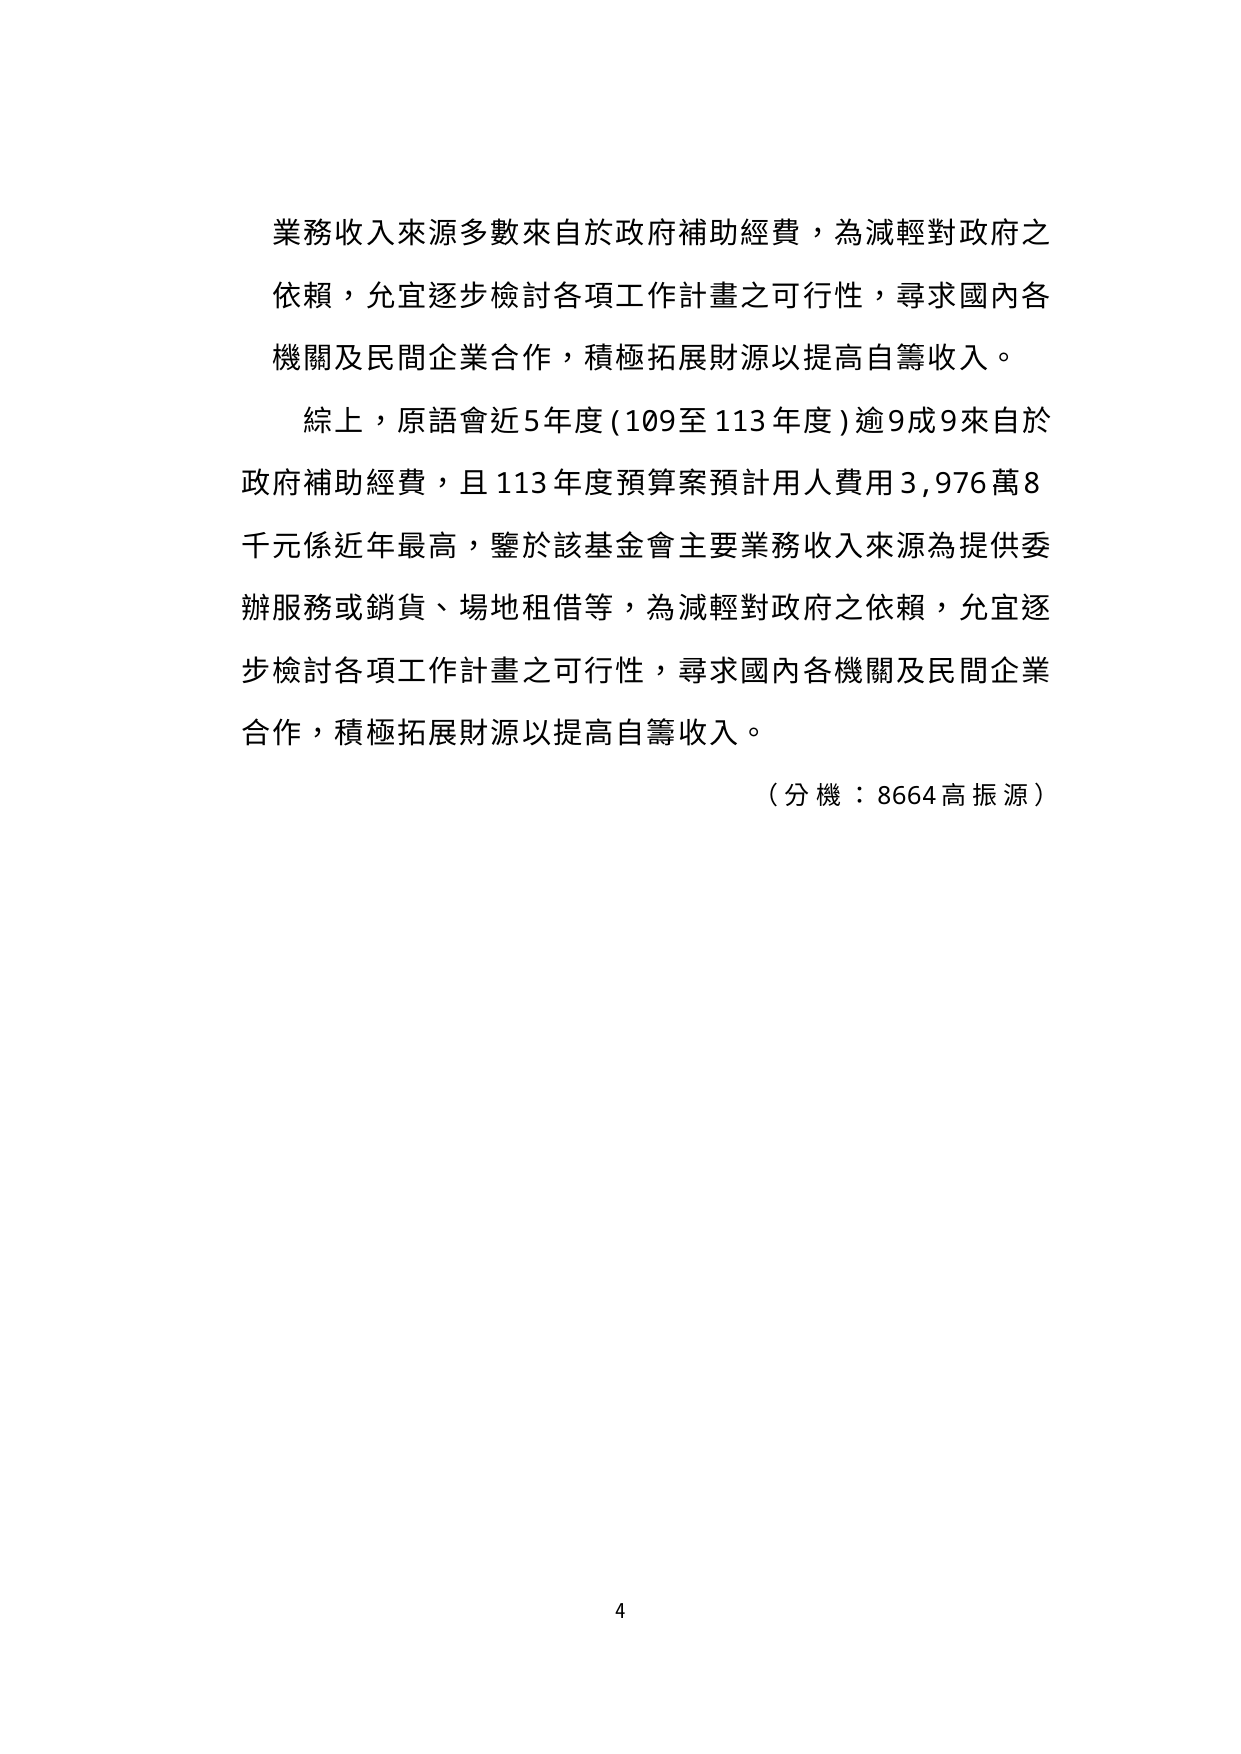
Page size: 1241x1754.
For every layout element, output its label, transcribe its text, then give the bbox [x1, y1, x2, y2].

text 依財團法人原住民族語言研究發展基金會捐助章程第7條規定：「本基金會之經費來源如下：一、政府編列預算之補助。二、 基金之孳息收入。三、 國內外公私立機構、團體、法人或個人之捐贈。…四、其他有關收入。」；又查該基金會自籌收入收支管理要點第2點規定：「二、本要點所稱之自籌收入包括：(一)捐贈收入…(二)委辦計畫收入…(四)銷貨收入…(六)場地租借收入。」是以，該基金會109至113年度預算(案)自籌收入均為0，主要業務收入來源多數來自於政府補助經費，為減輕對政府之依賴，允宜逐步檢討各項工作計畫之可行性，尋求國內各機關及民間企業合作，積極拓展財源以提高自籌收入。 [266, 189, 1063, 377]
text （分機：8664高振源） [236, 752, 1063, 814]
text 綜上，原語會近5年度(109至113年度)逾9成9來自於政府補助經費，且113年度預算案預計用人費用3,976萬8千元係近年最高，鑒於該基金會主要業務收入來源為提供委辦服務或銷貨、場地租借等，為減輕對政府之依賴，允宜逐步檢討各項工作計畫之可行性，尋求國內各機關及民間企業合作，積極拓展財源以提高自籌收入。 [236, 377, 1063, 752]
